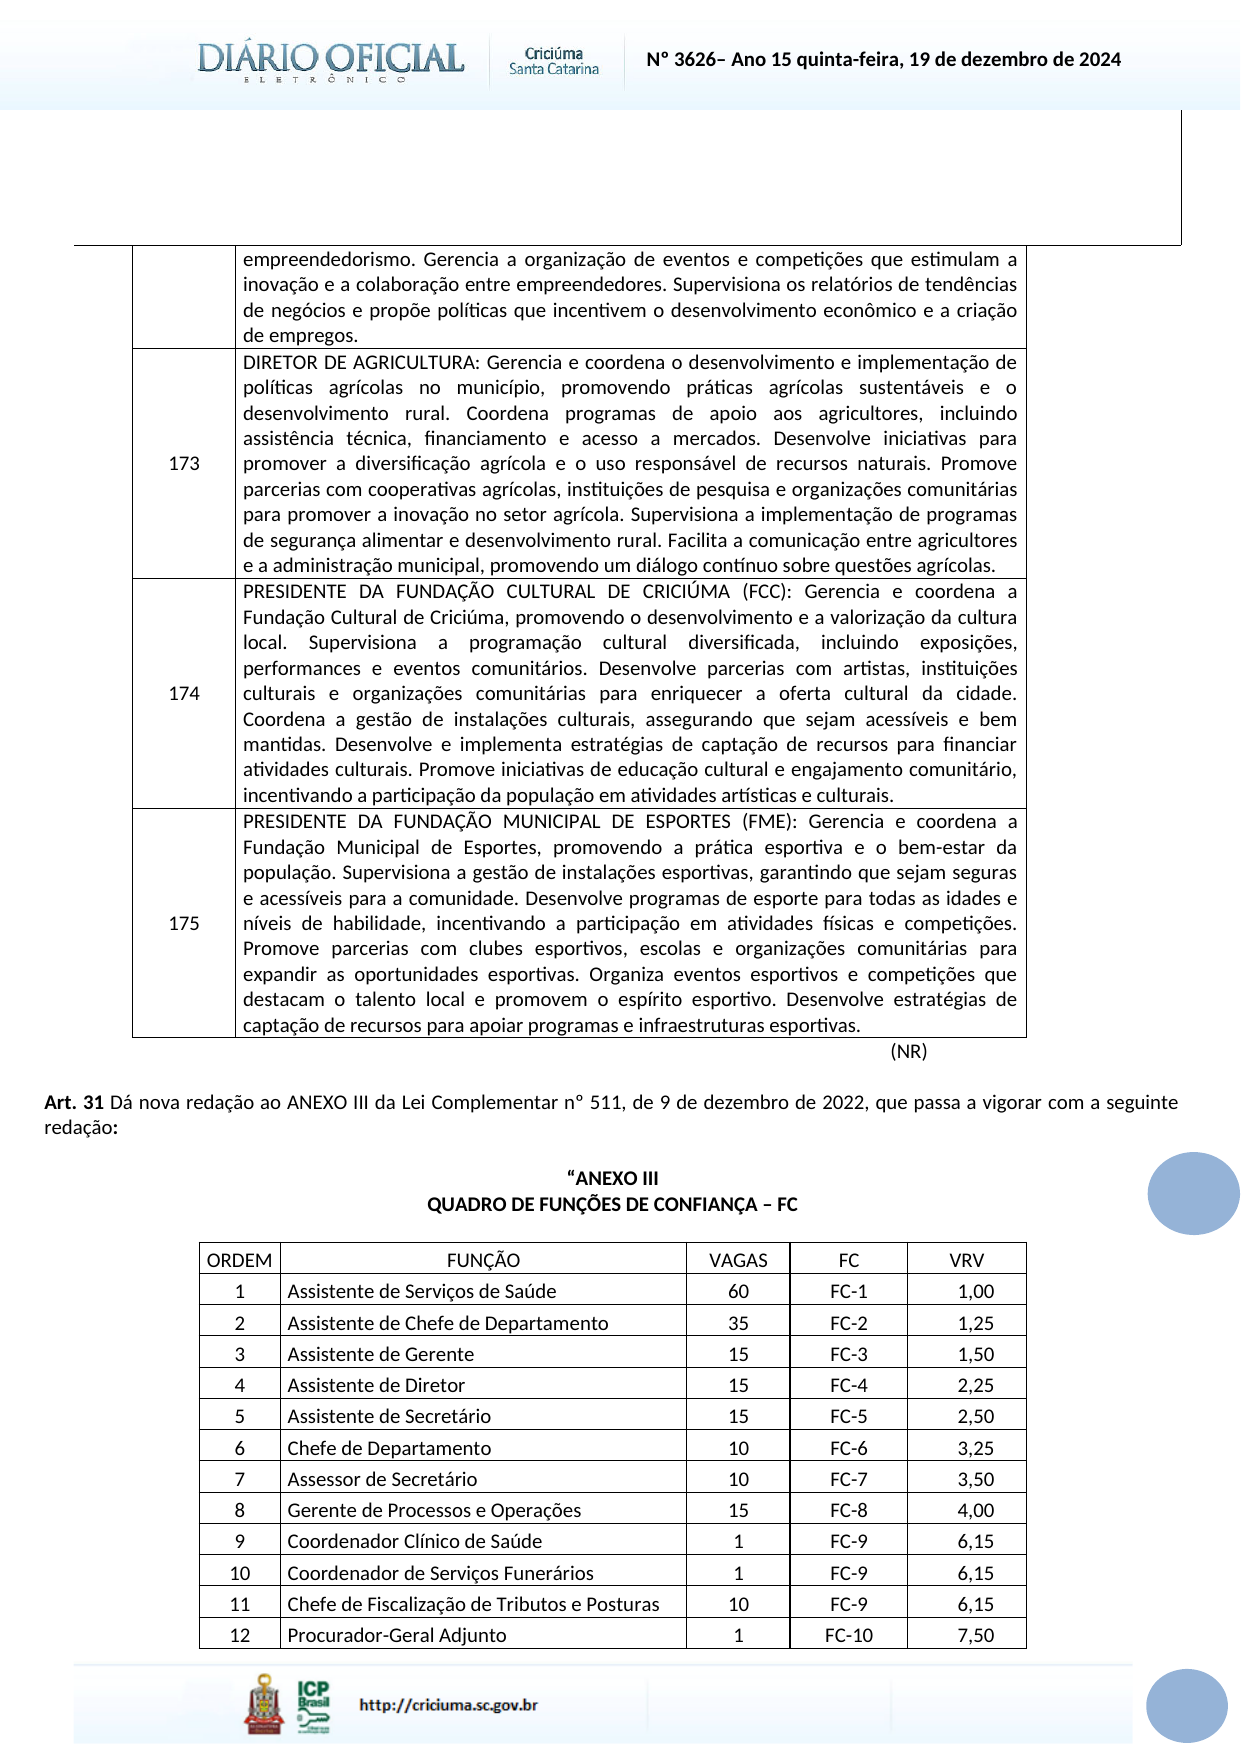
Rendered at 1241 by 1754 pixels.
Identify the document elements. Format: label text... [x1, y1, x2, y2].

table_cell 10 [200, 1555, 280, 1585]
table_cell 15 [687, 1493, 789, 1523]
table_cell 1,50 [908, 1336, 1026, 1367]
table_cell 174 [133, 579, 235, 807]
table_header ORDEM [200, 1243, 280, 1273]
table_cell FC-1 [791, 1274, 907, 1304]
table_cell 12 [200, 1618, 280, 1648]
table_cell FC-10 [791, 1618, 907, 1648]
table_cell Assistente de Diretor [281, 1368, 686, 1398]
table_cell FC-7 [791, 1461, 907, 1492]
table_cell 10 [687, 1461, 789, 1492]
table_cell 2,25 [908, 1368, 1026, 1398]
table_cell DIRETOR DE AGRICULTURA: Gerencia e coordena o desenvolvimento e implementação de políticas agrícolas no município, promovendo práticas agrícolas sustentáveis e o desenvolvimento rural. Coordena programas de apoio aos agricultores, incluindo assistência técnica, financiamento e acesso a mercados. Desenvolve iniciativas para promover a diversificação agrícola e o uso responsável de recursos naturais. Promove parcerias com cooperativas agrícolas, instituições de pesquisa e organizações comunitárias para promover a inovação no setor agrícola. Supervisiona a implementação de programas de segurança alimentar e desenvolvimento rural. Facilita a comunicação entre agricultores e a administração municipal, promovendo um diálogo contínuo sobre questões agrícolas. [236, 349, 1026, 578]
table_cell Chefe de Fiscalização de Tributos e Posturas [281, 1586, 686, 1617]
table_cell 60 [687, 1274, 789, 1304]
table_cell 6 [200, 1430, 280, 1460]
table_cell 3,25 [908, 1430, 1026, 1460]
table_header VAGAS [687, 1243, 789, 1273]
table_cell 6,15 [908, 1524, 1026, 1554]
table_cell 1 [687, 1618, 789, 1648]
table_cell 1 [200, 1274, 280, 1304]
table_cell 10 [687, 1586, 789, 1617]
table_cell 173 [133, 349, 235, 578]
table_cell PRESIDENTE DA FUNDAÇÃO CULTURAL DE CRICIÚMA (FCC): Gerencia e coordena a Fundação Cultural de Criciúma, promovendo o desenvolvimento e a valorização da cultura local. Supervisiona a programação cultural diversificada, incluindo exposições, performances e eventos comunitários. Desenvolve parcerias com artistas, instituições culturais e organizações comunitárias para enriquecer a oferta cultural da cidade. Coordena a gestão de instalações culturais, assegurando que sejam acessíveis e bem mantidas. Desenvolve e implementa estratégias de captação de recursos para financiar atividades culturais. Promove iniciativas de educação cultural e engajamento comunitário, incentivando a participação da população em atividades artísticas e culturais. [236, 579, 1026, 807]
table_cell Coordenador Clínico de Saúde [281, 1524, 686, 1554]
table_cell 2 [200, 1305, 280, 1335]
table_cell PRESIDENTE DA FUNDAÇÃO MUNICIPAL DE ESPORTES (FME): Gerencia e coordena a Fundação Municipal de Esportes, promovendo a prática esportiva e o bem-estar da população. Supervisiona a gestão de instalações esportivas, garantindo que sejam seguras e acessíveis para a comunidade. Desenvolve programas de esporte para todas as idades e níveis de habilidade, incentivando a participação em atividades físicas e competições. Promove parcerias com clubes esportivos, escolas e organizações comunitárias para expandir as oportunidades esportivas. Organiza eventos esportivos e competições que destacam o talento local e promovem o espírito esportivo. Desenvolve estratégias de captação de recursos para apoiar programas e infraestruturas esportivas. [236, 809, 1026, 1037]
table_cell FC-2 [791, 1305, 907, 1335]
table_cell FC-4 [791, 1368, 907, 1398]
table_cell FC-3 [791, 1336, 907, 1367]
table_cell 8 [200, 1493, 280, 1523]
table_cell Assistente de Chefe de Departamento [281, 1305, 686, 1335]
table_header FUNÇÃO [281, 1243, 686, 1273]
table_cell 4,00 [908, 1493, 1026, 1523]
table_cell Chefe de Departamento [281, 1430, 686, 1460]
table_cell Assessor de Secretário [281, 1461, 686, 1492]
table_cell 7,50 [908, 1618, 1026, 1648]
table_cell 3,50 [908, 1461, 1026, 1492]
table_header VRV [908, 1243, 1026, 1273]
text Art. 31 Dá nova redação ao ANEXO III da Lei Complementar nº 511, de 9 de dezembro de 2022, que passa a vigorar com a seguinte redação: [44, 1089, 1181, 1140]
table_cell 15 [687, 1399, 789, 1429]
table_cell Assistente de Secretário [281, 1399, 686, 1429]
table_cell 15 [687, 1336, 789, 1367]
table_cell 6,15 [908, 1555, 1026, 1585]
table_cell 6,15 [908, 1586, 1026, 1617]
table_cell FC-9 [791, 1555, 907, 1585]
table_cell FC-6 [791, 1430, 907, 1460]
table_cell Procurador-Geral Adjunto [281, 1618, 686, 1648]
table_header FC [791, 1243, 907, 1273]
table_cell FC-9 [791, 1524, 907, 1554]
table_cell 10 [687, 1430, 789, 1460]
table_cell 7 [200, 1461, 280, 1492]
text QUADRO DE FUNÇÕES DE CONFIANÇA – FC [44, 1191, 1154, 1216]
table_cell 175 [133, 809, 235, 1037]
table_cell Assistente de Gerente [281, 1336, 686, 1367]
table_cell FC-8 [791, 1493, 907, 1523]
table_cell FC-5 [791, 1399, 907, 1429]
table_cell 3 [200, 1336, 280, 1367]
table_cell 1 [687, 1524, 789, 1554]
table_cell 1,00 [908, 1274, 1026, 1304]
text (NR) [74, 1038, 1181, 1064]
table_cell 11 [200, 1586, 280, 1617]
table_cell 1 [687, 1555, 789, 1585]
table_cell empreendedorismo. Gerencia a organização de eventos e competições que estimulam a inovação e a colaboração entre empreendedores. Supervisiona os relatórios de tendências de negócios e propõe políticas que incentivem o desenvolvimento econômico e a criação de empregos. [236, 246, 1026, 348]
table_cell 4 [200, 1368, 280, 1398]
table_cell 2,50 [908, 1399, 1026, 1429]
table_cell Coordenador de Serviços Funerários [281, 1555, 686, 1585]
table_cell Assistente de Serviços de Saúde [281, 1274, 686, 1304]
table_cell Gerente de Processos e Operações [281, 1493, 686, 1523]
table_cell 35 [687, 1305, 789, 1335]
table_cell 9 [200, 1524, 280, 1554]
table_cell 15 [687, 1368, 789, 1398]
text “ANEXO III [44, 1165, 1159, 1191]
table_cell 5 [200, 1399, 280, 1429]
table_cell FC-9 [791, 1586, 907, 1617]
table_cell 1,25 [908, 1305, 1026, 1335]
table_cell [133, 246, 235, 348]
